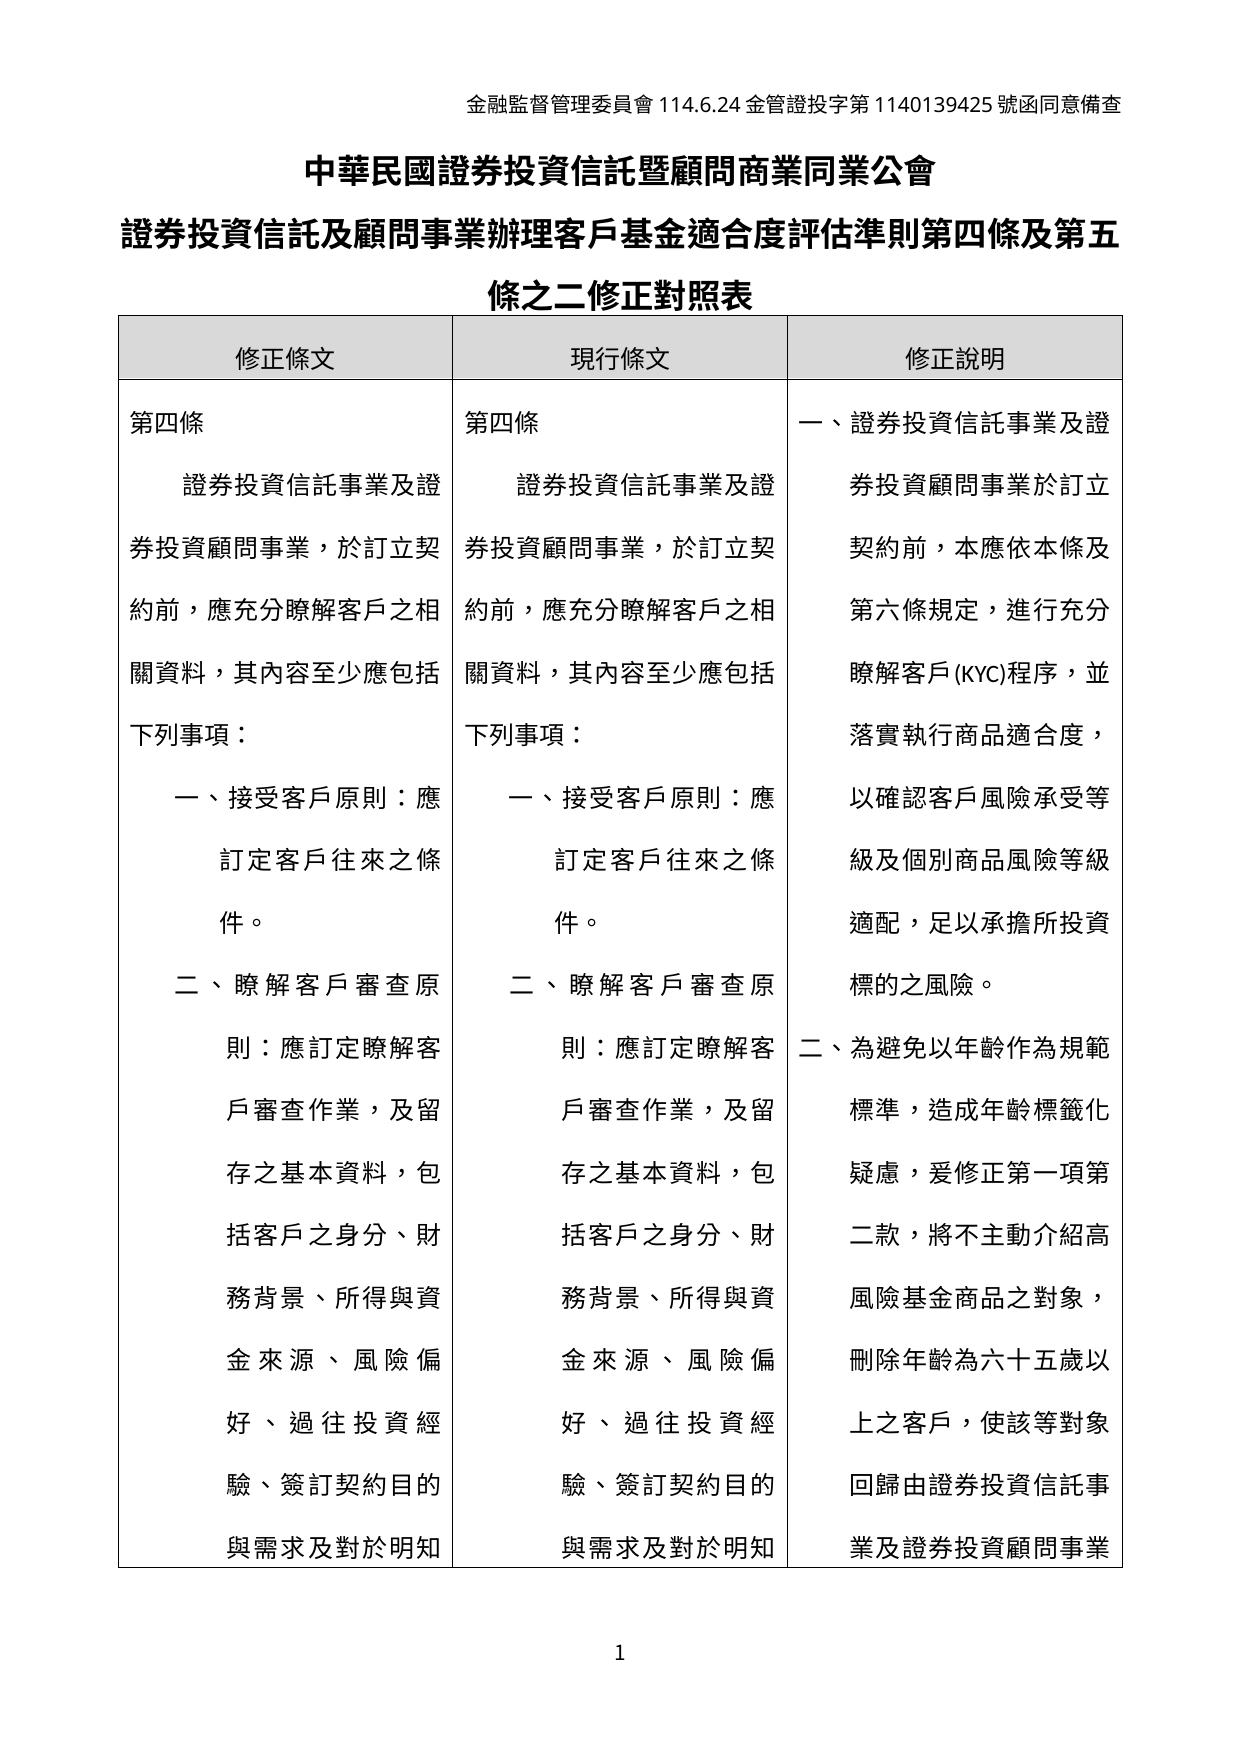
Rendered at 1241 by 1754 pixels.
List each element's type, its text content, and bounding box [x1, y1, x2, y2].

table_cell 第四條 證券投資信託事業及證券投資顧問事業，於訂立契約前，應充分瞭解客戶之相關資料，其內容至少應包括下列事項： 一、接受客戶原則：應訂定客戶往來之條件。 二、瞭解客戶審查原則：應訂定瞭解客戶審查作業，及留存之基本資料，包括客戶之身分、財務背景、所得與資金來源、風險偏好、過往投資經驗、簽訂契約目的與需求及對於明知 [453, 380, 787, 1567]
table_header 修正條文 [119, 316, 452, 378]
table_header 修正說明 [788, 316, 1122, 378]
text 證券投資信託及顧問事業辦理客戶基金適合度評估準則第四條及第五條之二修正對照表 [118, 190, 1122, 315]
table_header 現行條文 [453, 316, 787, 378]
table_cell 一、證券投資信託事業及證券投資顧問事業於訂立契約前，本應依本條及第六條規定，進行充分瞭解客戶(KYC)程序，並落實執行商品適合度，以確認客戶風險承受等級及個別商品風險等級適配，足以承擔所投資標的之風險。 二、為避免以年齡作為規範標準，造成年齡標籤化疑慮，爰修正第一項第二款，將不主動介紹高風險基金商品之對象，刪除年齡為六十五歲以上之客戶，使該等對象回歸由證券投資信託事業及證券投資顧問事業 [788, 380, 1122, 1567]
table_cell 第四條 證券投資信託事業及證券投資顧問事業，於訂立契約前，應充分瞭解客戶之相關資料，其內容至少應包括下列事項： 一、接受客戶原則：應訂定客戶往來之條件。 二、瞭解客戶審查原則：應訂定瞭解客戶審查作業，及留存之基本資料，包括客戶之身分、財務背景、所得與資金來源、風險偏好、過往投資經驗、簽訂契約目的與需求及對於明知 [119, 380, 452, 1567]
text 中華民國證券投資信託暨顧問商業同業公會 [118, 127, 1122, 190]
